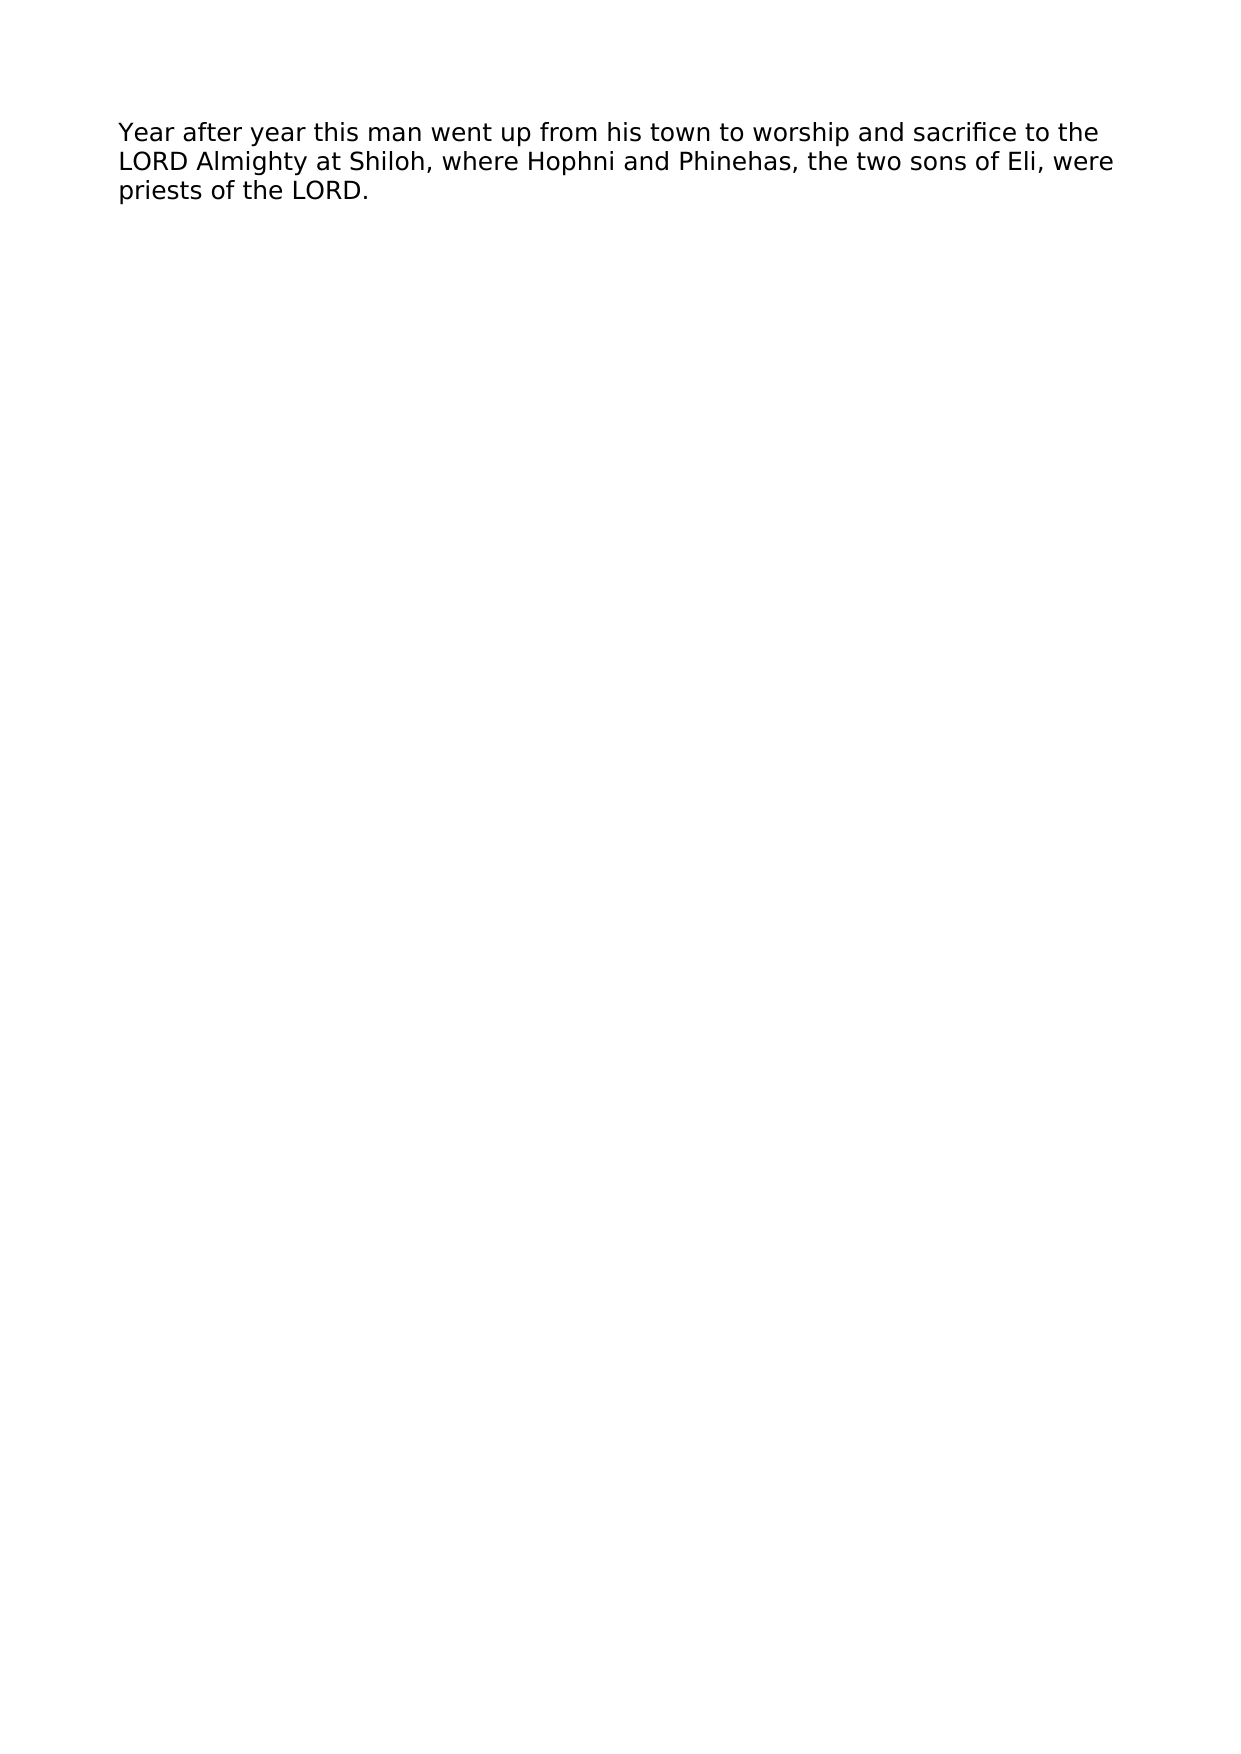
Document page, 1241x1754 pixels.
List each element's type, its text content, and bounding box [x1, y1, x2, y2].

text Year after year this man went up from his town to worship and sacrifice to the LORD Almighty at Shiloh, where Hophni and Phinehas, the two sons of Eli, were priests of the LORD. [118, 118, 1122, 206]
